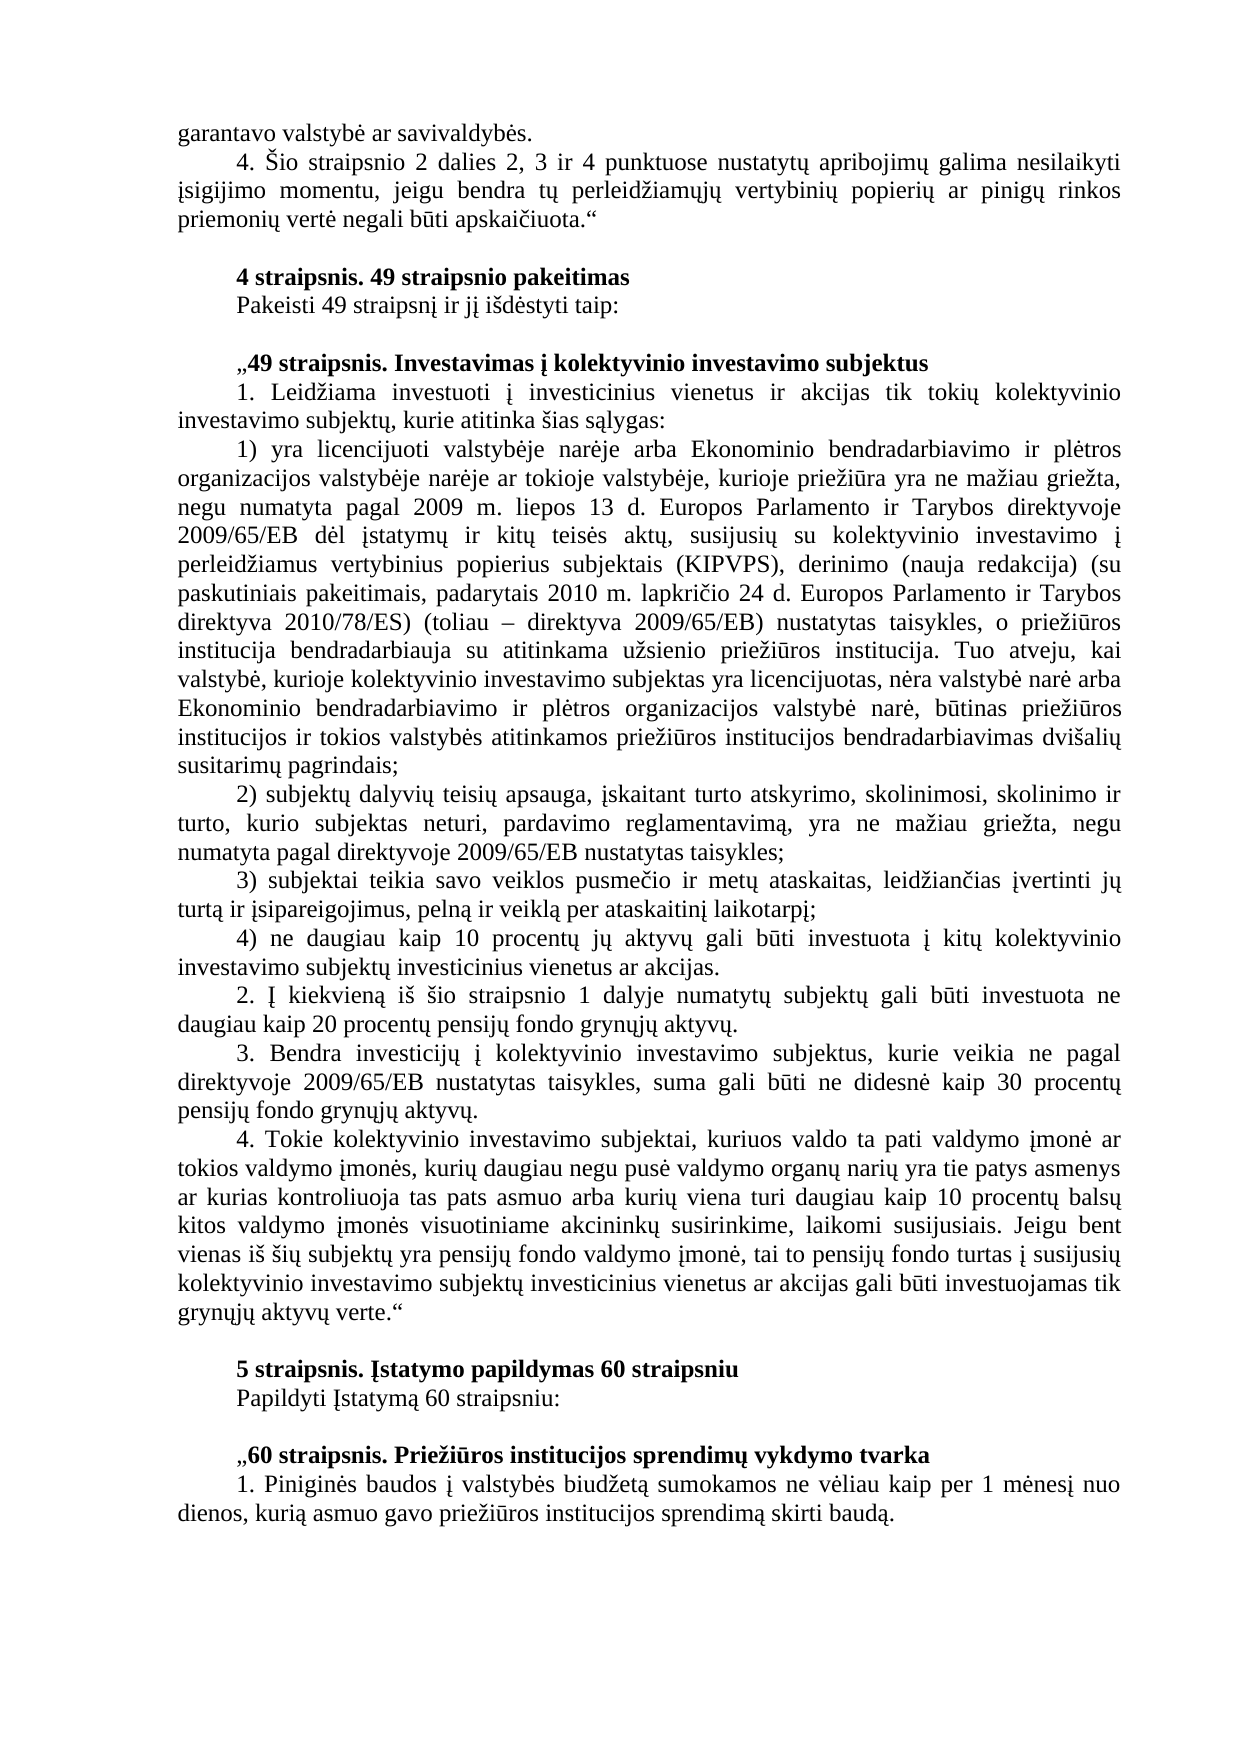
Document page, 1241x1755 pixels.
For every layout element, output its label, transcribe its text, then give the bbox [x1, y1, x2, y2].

text 2) subjektų dalyvių teisių apsauga, įskaitant turto atskyrimo, skolinimosi, skolinimo ir turto, kurio subjektas neturi, pardavimo reglamentavimą, yra ne mažiau griežta, negu numatyta pagal direktyvoje 2009/65/EB nustatytas taisykles; [177, 779, 1122, 866]
text 4) ne daugiau kaip 10 procentų jų aktyvų gali būti investuota į kitų kolektyvinio investavimo subjektų investicinius vienetus ar akcijas. [177, 923, 1122, 981]
text 1) yra licencijuoti valstybėje narėje arba Ekonominio bendradarbiavimo ir plėtros organizacijos valstybėje narėje ar tokioje valstybėje, kurioje priežiūra yra ne mažiau griežta, negu numatyta pagal 2009 m. liepos 13 d. Europos Parlamento ir Tarybos direktyvoje 2009/65/EB dėl įstatymų ir kitų teisės aktų, susijusių su kolektyvinio investavimo į perleidžiamus vertybinius popierius subjektais (KIPVPS), derinimo (nauja redakcija) (su paskutiniais pakeitimais, padarytais 2010 m. lapkričio 24 d. Europos Parlamento ir Tarybos direktyva 2010/78/ES) (toliau – direktyva 2009/65/EB) nustatytas taisykles, o priežiūros institucija bendradarbiauja su atitinkama užsienio priežiūros institucija. Tuo atveju, kai valstybė, kurioje kolektyvinio investavimo subjektas yra licencijuotas, nėra valstybė narė arba Ekonominio bendradarbiavimo ir plėtros organizacijos valstybė narė, būtinas priežiūros institucijos ir tokios valstybės atitinkamos priežiūros institucijos bendradarbiavimas dvišalių susitarimų pagrindais; [177, 434, 1122, 779]
text garantavo valstybė ar savivaldybės. [177, 118, 1122, 147]
text „60 straipsnis. Priežiūros institucijos sprendimų vykdymo tvarka [236, 1441, 1122, 1469]
text 4. Šio straipsnio 2 dalies 2, 3 ir 4 punktuose nustatytų apribojimų galima nesilaikyti įsigijimo momentu, jeigu bendra tų perleidžiamųjų vertybinių popierių ar pinigų rinkos priemonių vertė negali būti apskaičiuota.“ [177, 147, 1122, 233]
text Pakeisti 49 straipsnį ir jį išdėstyti taip: [177, 291, 1122, 319]
text 3. Bendra investicijų į kolektyvinio investavimo subjektus, kurie veikia ne pagal direktyvoje 2009/65/EB nustatytas taisykles, suma gali būti ne didesnė kaip 30 procentų pensijų fondo grynųjų aktyvų. [177, 1038, 1122, 1124]
text 2. Į kiekvieną iš šio straipsnio 1 dalyje numatytų subjektų gali būti investuota ne daugiau kaip 20 procentų pensijų fondo grynųjų aktyvų. [177, 981, 1122, 1038]
text 5 straipsnis. Įstatymo papildymas 60 straipsniu [236, 1354, 1122, 1383]
text 3) subjektai teikia savo veiklos pusmečio ir metų ataskaitas, leidžiančias įvertinti jų turtą ir įsipareigojimus, pelną ir veiklą per ataskaitinį laikotarpį; [177, 866, 1122, 923]
text „49 straipsnis. Investavimas į kolektyvinio investavimo subjektus [236, 348, 1122, 377]
text 4 straipsnis. 49 straipsnio pakeitimas [236, 262, 1122, 291]
text Papildyti Įstatymą 60 straipsniu: [177, 1383, 1122, 1412]
text 1. Leidžiama investuoti į investicinius vienetus ir akcijas tik tokių kolektyvinio investavimo subjektų, kurie atitinka šias sąlygas: [177, 377, 1122, 434]
text 1. Piniginės baudos į valstybės biudžetą sumokamos ne vėliau kaip per 1 mėnesį nuo dienos, kurią asmuo gavo priežiūros institucijos sprendimą skirti baudą. [177, 1469, 1122, 1527]
text 4. Tokie kolektyvinio investavimo subjektai, kuriuos valdo ta pati valdymo įmonė ar tokios valdymo įmonės, kurių daugiau negu pusė valdymo organų narių yra tie patys asmenys ar kurias kontroliuoja tas pats asmuo arba kurių viena turi daugiau kaip 10 procentų balsų kitos valdymo įmonės visuotiniame akcininkų susirinkime, laikomi susijusiais. Jeigu bent vienas iš šių subjektų yra pensijų fondo valdymo įmonė, tai to pensijų fondo turtas į susijusių kolektyvinio investavimo subjektų investicinius vienetus ar akcijas gali būti investuojamas tik grynųjų aktyvų verte.“ [177, 1124, 1122, 1326]
